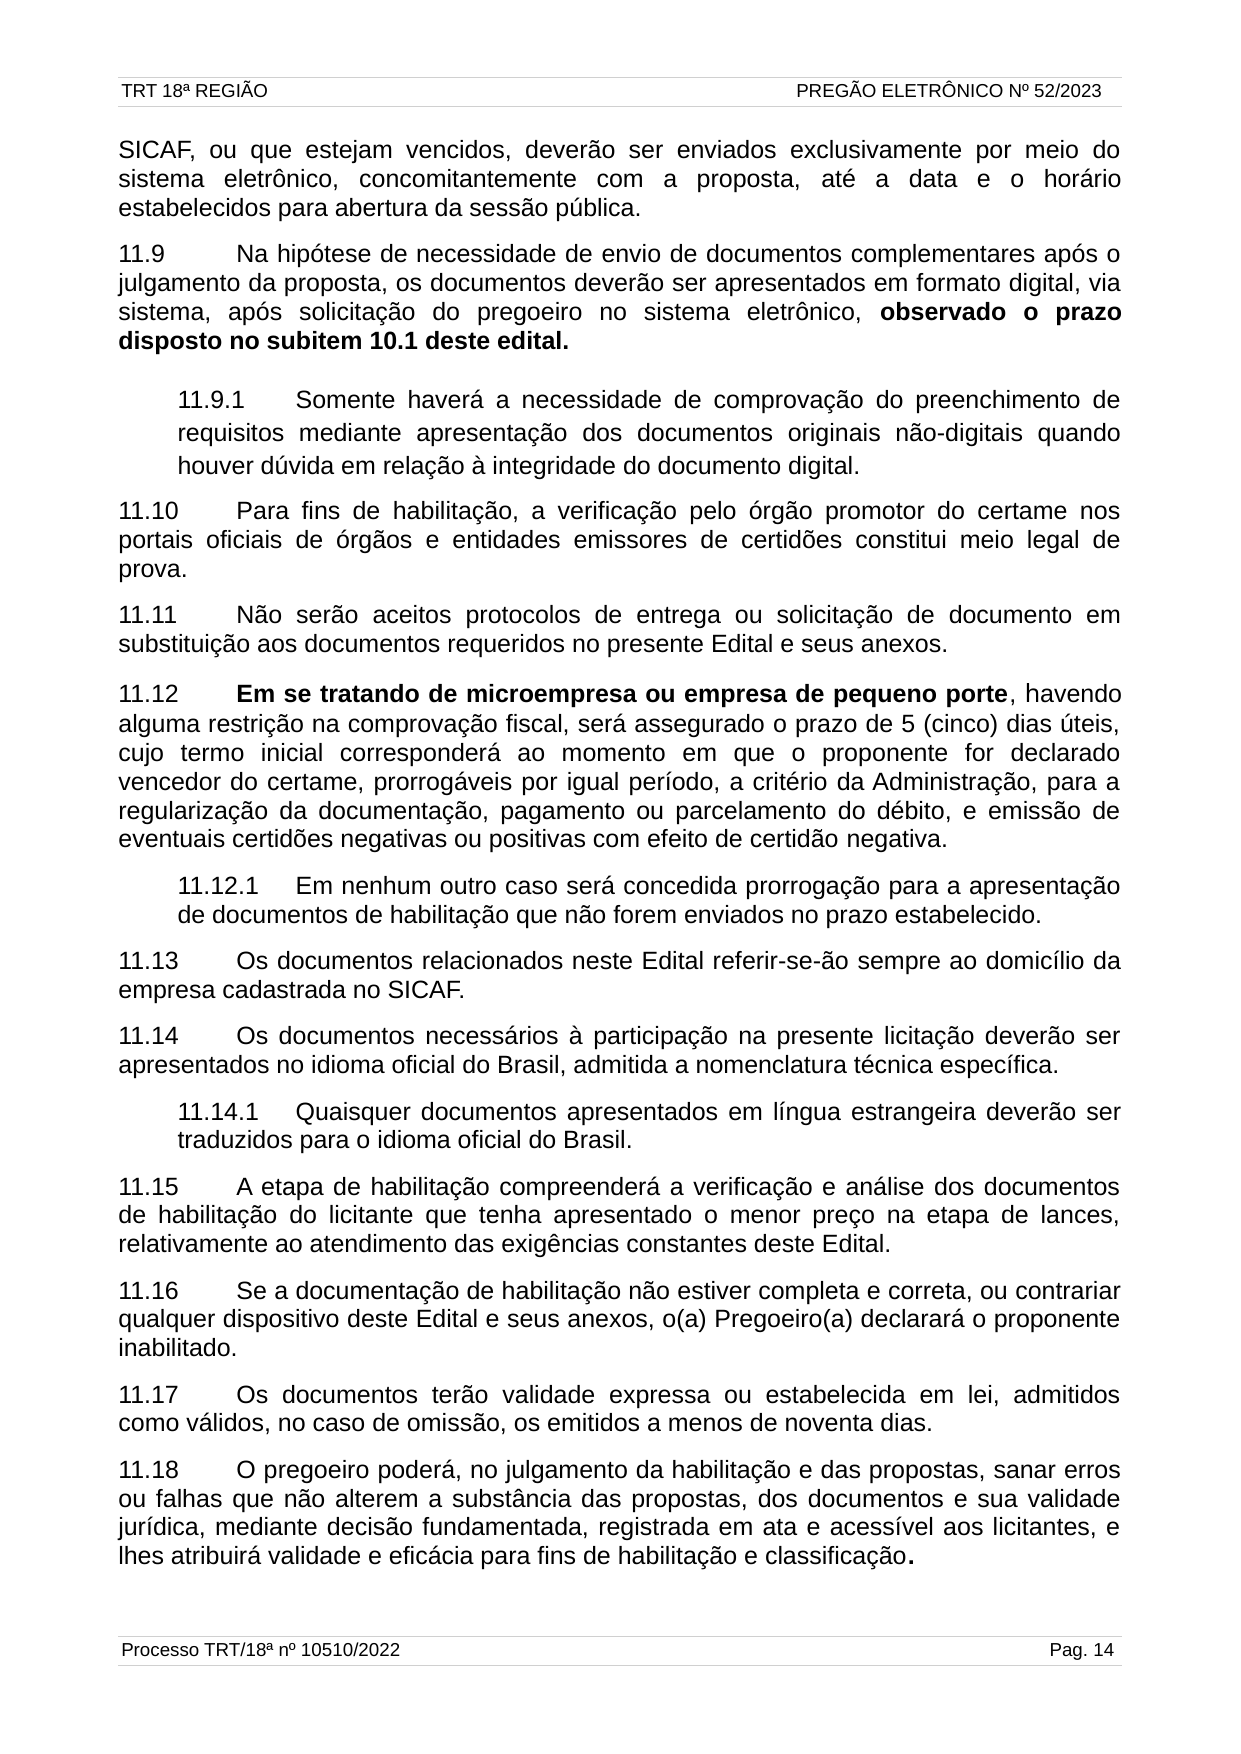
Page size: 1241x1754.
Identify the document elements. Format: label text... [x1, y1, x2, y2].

list 11.9.1 Somente haverá a necessidade de comprovação do preenchimento de requisitos mediante apresentação dos documentos originais não-digitais quando houver dúvida em relação à integridade do documento digital. [177, 385, 1122, 479]
text 11.10 Para fins de habilitação, a verificação pelo órgão promotor do certame nos portais oficiais de órgãos e entidades emissores de certidões constitui meio legal de prova. [118, 496, 1122, 582]
text 11.15 A etapa de habilitação compreenderá a verificação e análise dos documentos de habilitação do licitante que tenha apresentado o menor preço na etapa de lances, relativamente ao atendimento das exigências constantes deste Edital. [118, 1172, 1122, 1258]
text 11.14.1 Quaisquer documentos apresentados em língua estrangeira deverão ser traduzidos para o idioma oficial do Brasil. [177, 1097, 1122, 1154]
text 11.16 Se a documentação de habilitação não estiver completa e correta, ou contrariar qualquer dispositivo deste Edital e seus anexos, o(a) Pregoeiro(a) declarará o proponente inabilitado. [118, 1276, 1122, 1362]
text 11.12 Em se tratando de microempresa ou empresa de pequeno porte, havendo alguma restrição na comprovação fiscal, será assegurado o prazo de 5 (cinco) dias úteis, cujo termo inicial corresponderá ao momento em que o proponente for declarado vencedor do certame, prorrogáveis por igual período, a critério da Administração, para a regularização da documentação, pagamento ou parcelamento do débito, e emissão de eventuais certidões negativas ou positivas com efeito de certidão negativa. [118, 675, 1122, 853]
text 11.18 O pregoeiro poderá, no julgamento da habilitação e das propostas, sanar erros ou falhas que não alterem a substância das propostas, dos documentos e sua validade jurídica, mediante decisão fundamentada, registrada em ata e acessível aos licitantes, e lhes atribuirá validade e eficácia para fins de habilitação e classificação. [118, 1455, 1122, 1570]
text 11.14 Os documentos necessários à participação na presente licitação deverão ser apresentados no idioma oficial do Brasil, admitida a nomenclatura técnica específica. [118, 1021, 1122, 1079]
text SICAF, ou que estejam vencidos, deverão ser enviados exclusivamente por meio do sistema eletrônico, concomitantemente com a proposta, até a data e o horário estabelecidos para abertura da sessão pública. [118, 136, 1122, 222]
text 11.9 Na hipótese de necessidade de envio de documentos complementares após o julgamento da proposta, os documentos deverão ser apresentados em formato digital, via sistema, após solicitação do pregoeiro no sistema eletrônico, observado o prazo disposto no subitem 10.1 deste edital. [118, 239, 1122, 354]
text 11.17 Os documentos terão validade expressa ou estabelecida em lei, admitidos como válidos, no caso de omissão, os emitidos a menos de noventa dias. [118, 1380, 1122, 1437]
text 11.13 Os documentos relacionados neste Edital referir-se-ão sempre ao domicílio da empresa cadastrada no SICAF. [118, 946, 1122, 1004]
text 11.12.1 Em nenhum outro caso será concedida prorrogação para a apresentação de documentos de habilitação que não forem enviados no prazo estabelecido. [177, 871, 1122, 928]
text 11.11 Não serão aceitos protocolos de entrega ou solicitação de documento em substituição aos documentos requeridos no presente Edital e seus anexos. [118, 600, 1122, 658]
